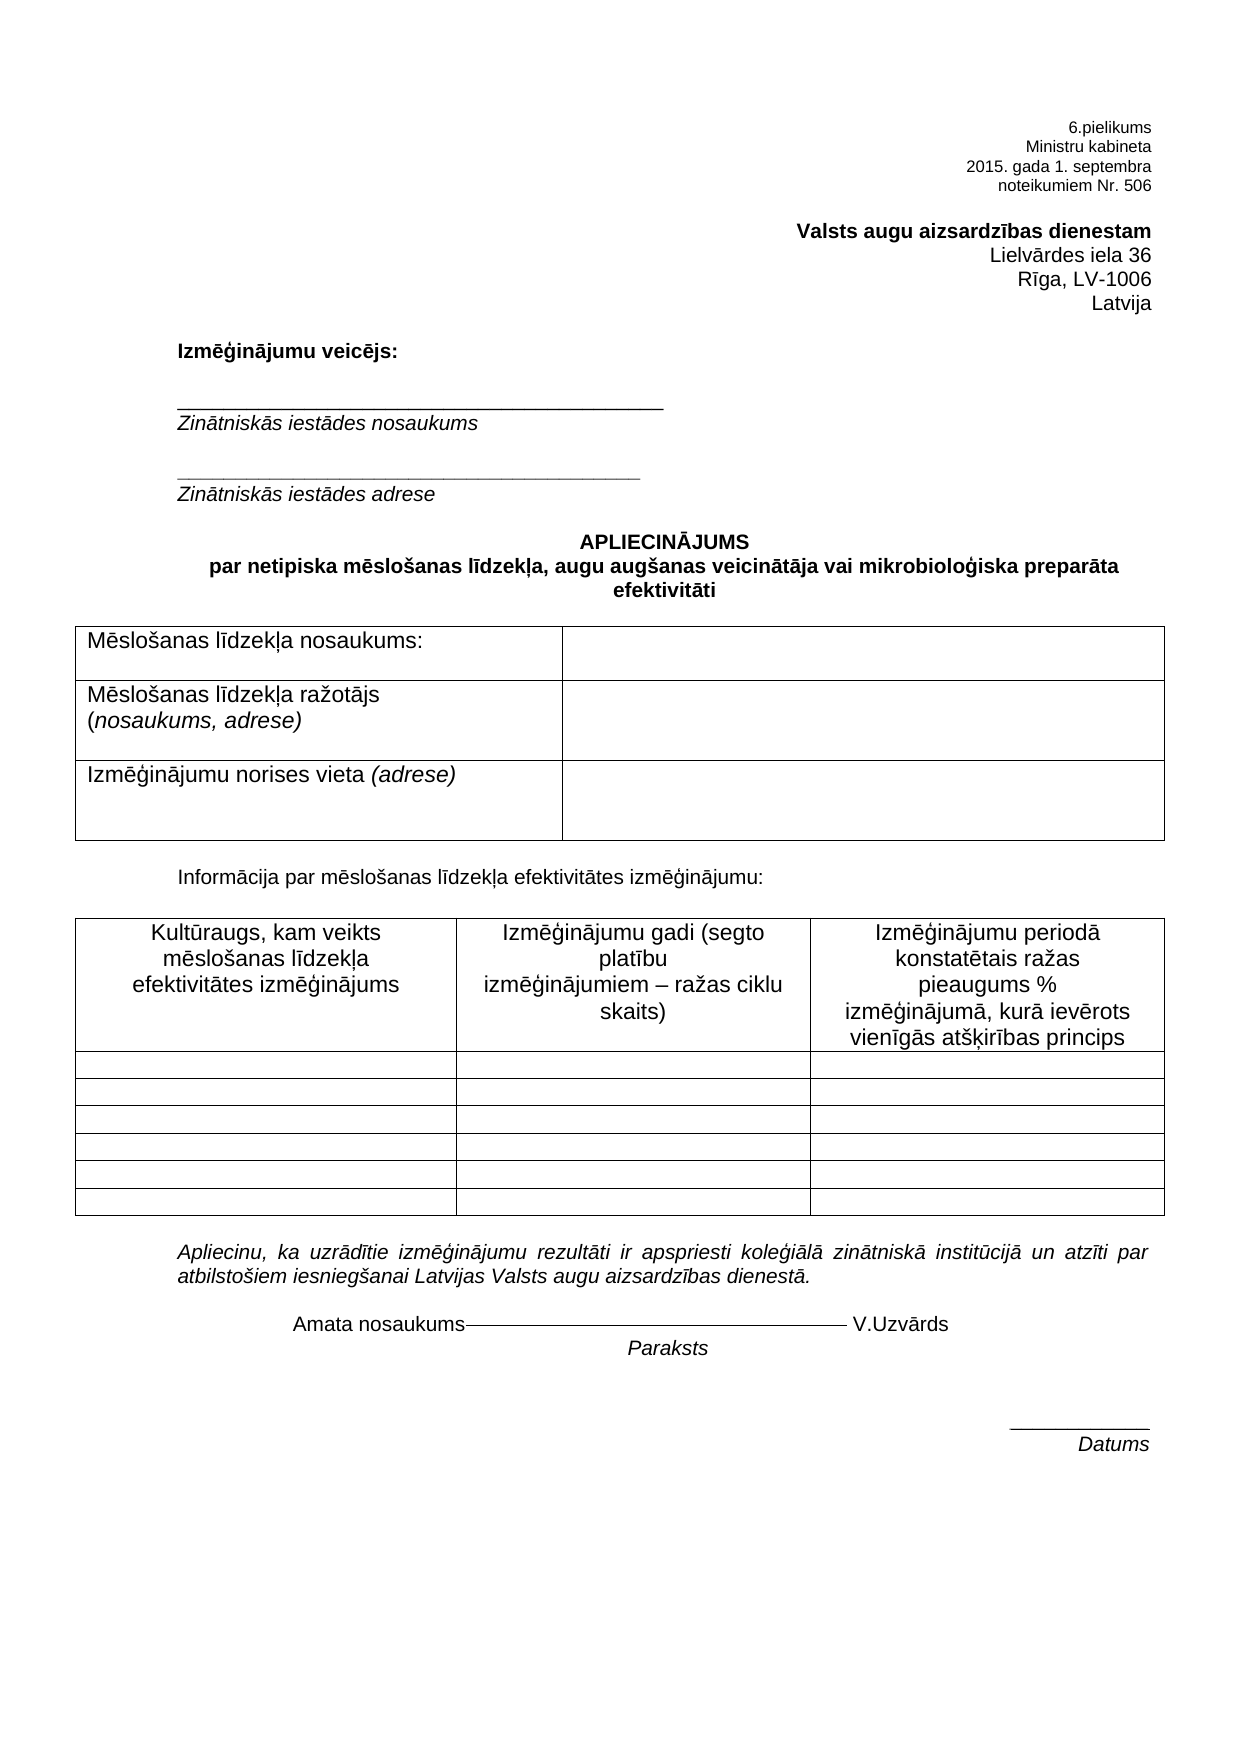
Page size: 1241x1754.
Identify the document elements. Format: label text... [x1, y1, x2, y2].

text APLIECINĀJUMS [177, 530, 1152, 554]
text Lielvārdes iela 36 [177, 243, 1152, 267]
table_cell [457, 1134, 810, 1160]
text Valsts augu aizsardzības dienestam [177, 219, 1152, 243]
table_cell [811, 1134, 1164, 1160]
table_cell Mēslošanas līdzekļa ražotājs (nosaukums, adrese) [76, 681, 562, 760]
text noteikumiem Nr. 506 [177, 176, 1152, 195]
text Rīga, LV-1006 [177, 267, 1152, 291]
text 6.pielikums [177, 118, 1152, 137]
table_cell Izmēģinājumu norises vieta (adrese) [76, 761, 562, 840]
text Informācija par mēslošanas līdzekļa efektivitātes izmēģinājumu: [177, 865, 1152, 889]
table_header Izmēģinājumu periodā konstatētais ražas pieaugums % izmēģinājumā, kurā ievērots vienīgās atšķirības princips [811, 919, 1164, 1051]
text Datums [177, 1432, 1152, 1456]
table_cell [76, 1079, 456, 1105]
table_cell [76, 1134, 456, 1160]
text Zinātniskās iestādes nosaukums [177, 410, 1152, 434]
table_cell [811, 1189, 1164, 1215]
table_cell [563, 761, 1164, 840]
text par netipiska mēslošanas līdzekļa, augu augšanas veicinātāja vai mikrobioloģiska preparāta efektivitāti [177, 554, 1152, 602]
text __________________________________________ [177, 386, 1152, 410]
table_header [563, 627, 1164, 680]
table_cell [811, 1106, 1164, 1133]
text Latvija [177, 291, 1152, 314]
table_header Kultūraugs, kam veikts mēslošanas līdzekļa efektivitātes izmēģinājums [76, 919, 456, 1051]
table_header Izmēģinājumu gadi (segto platību izmēģinājumiem – ražas ciklu skaits) [457, 919, 810, 1051]
table_cell [76, 1106, 456, 1133]
text ____________ [177, 1408, 1152, 1432]
text Amata nosaukums V.Uzvārds [177, 1312, 1152, 1336]
table_cell [457, 1106, 810, 1133]
table_cell [563, 681, 1164, 760]
table_cell [457, 1161, 810, 1187]
table_cell [457, 1052, 810, 1078]
table_header Mēslošanas līdzekļa nosaukums: [76, 627, 562, 680]
table_cell [811, 1079, 1164, 1105]
table_cell [457, 1189, 810, 1215]
text ________________________________________ Zinātniskās iestādes adrese [177, 458, 1152, 506]
text Izmēģinājumu veicējs: [177, 338, 1152, 362]
text Paraksts [177, 1336, 1152, 1360]
table_cell [811, 1161, 1164, 1187]
text Apliecinu, ka uzrādītie izmēģinājumu rezultāti ir apspriesti koleģiālā zinātniskā institūcijā un atzīti par atbilstošiem iesniegšanai Latvijas Valsts augu aizsardzības dienestā. [177, 1240, 1152, 1288]
table_cell [457, 1079, 810, 1105]
table_cell [811, 1052, 1164, 1078]
text Ministru kabineta [177, 137, 1152, 156]
table_cell [76, 1161, 456, 1187]
table_cell [76, 1189, 456, 1215]
table_cell [76, 1052, 456, 1078]
text 2015. gada 1. septembra [177, 156, 1152, 176]
